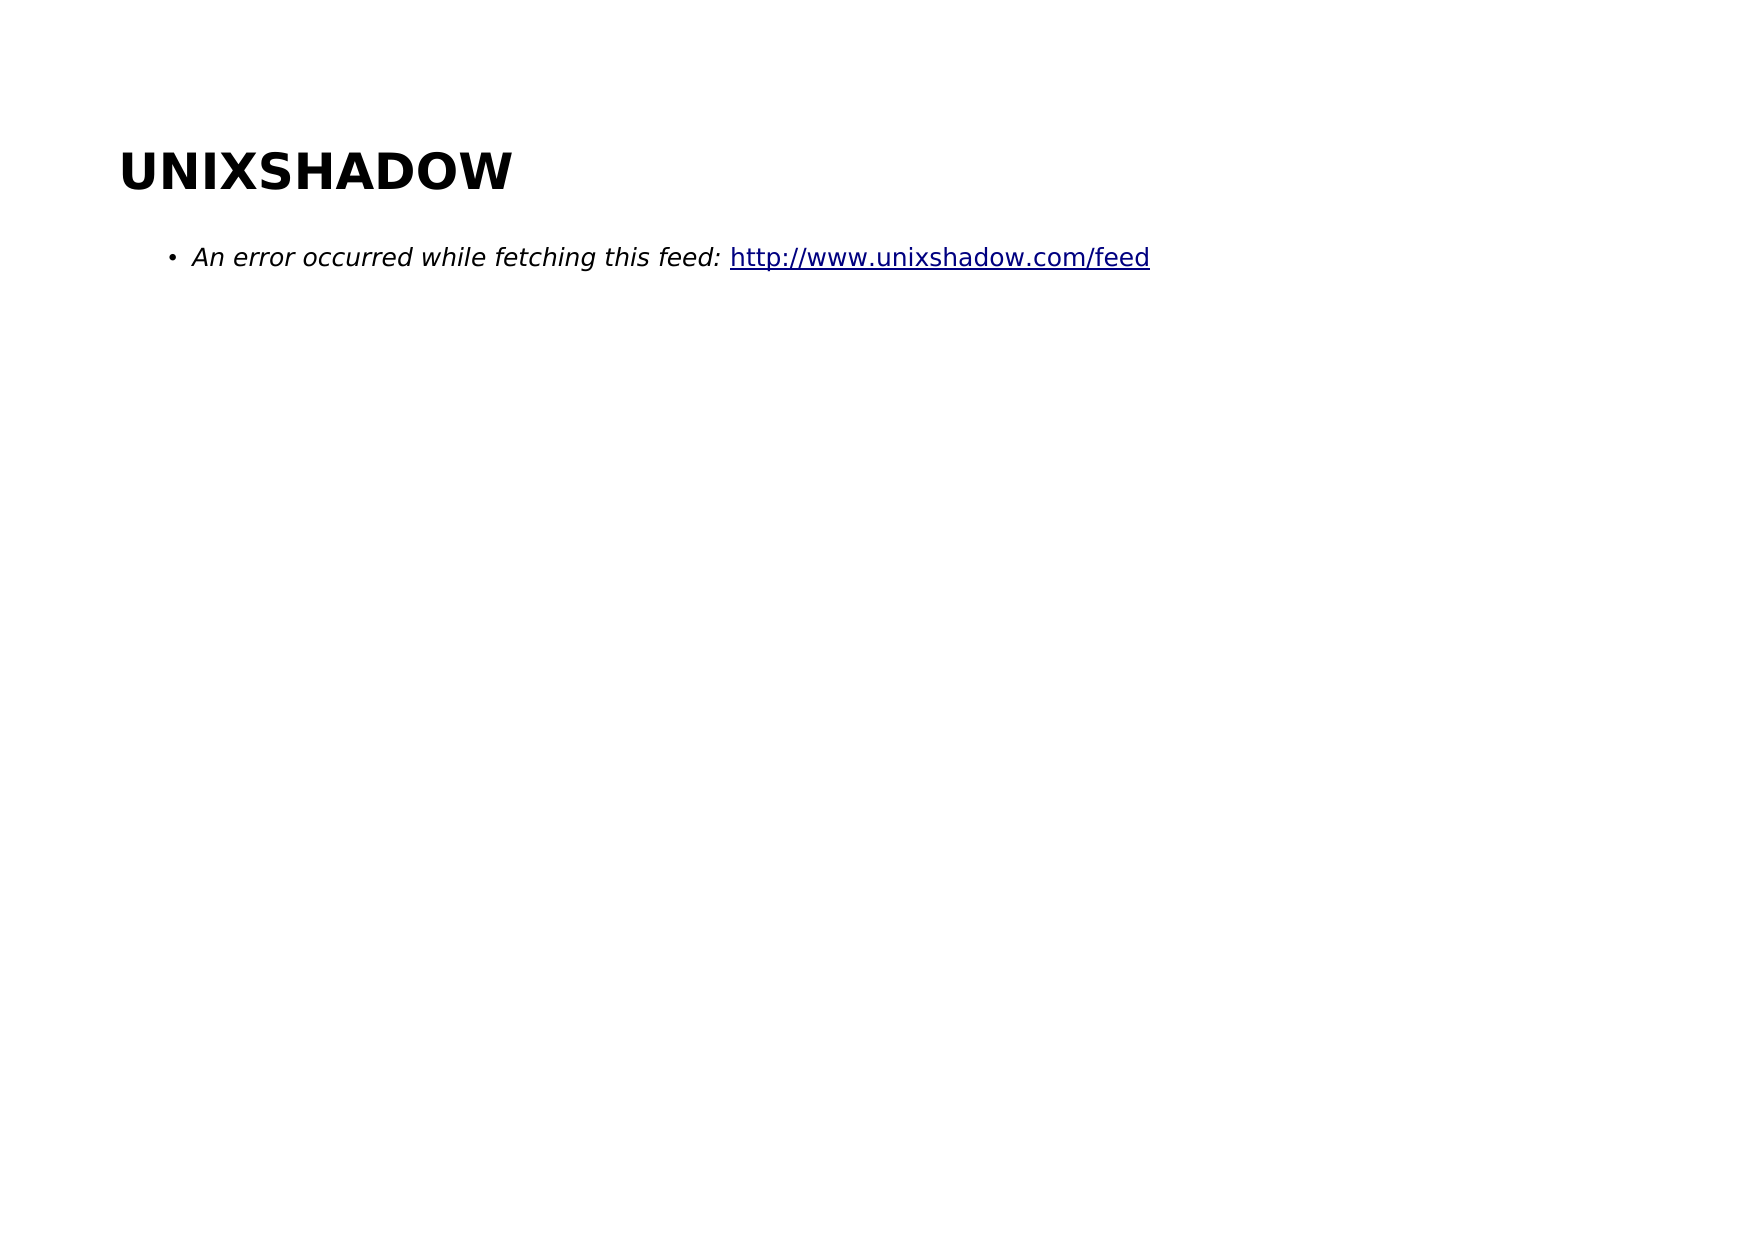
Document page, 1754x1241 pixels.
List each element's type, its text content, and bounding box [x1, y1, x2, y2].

subtitle UNIXSHADOW [118, 143, 1636, 201]
list An error occurred while fetching this feed: http://www.unixshadow.com/feed [177, 243, 1636, 272]
